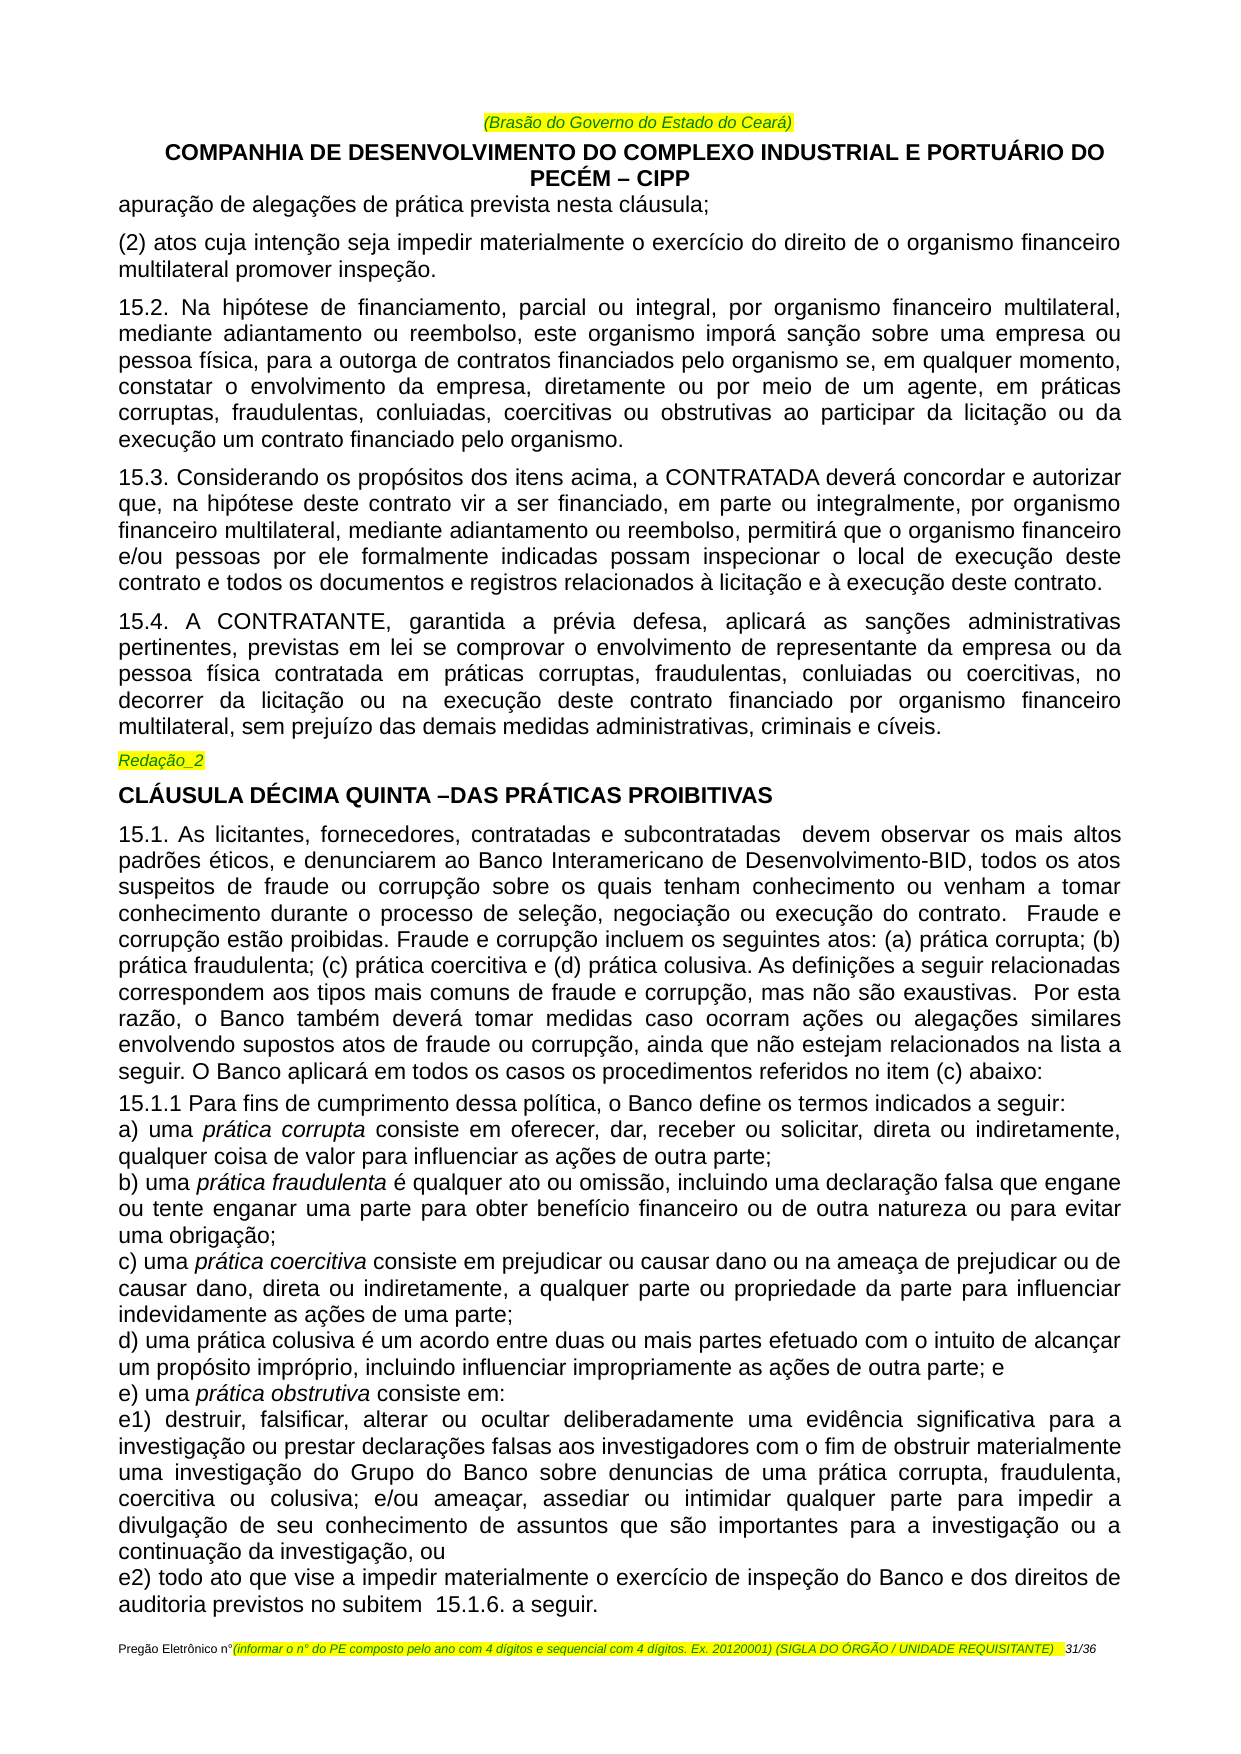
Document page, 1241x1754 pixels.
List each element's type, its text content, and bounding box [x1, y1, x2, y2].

text c) uma prática coercitiva consiste em prejudicar ou causar dano ou na ameaça de prejudicar ou de causar dano, direta ou indiretamente, a qualquer parte ou propriedade da parte para influenciar indevidamente as ações de uma parte; [118, 1248, 1122, 1327]
text CLÁUSULA DÉCIMA QUINTA –DAS PRÁTICAS PROIBITIVAS [118, 782, 1122, 809]
text 15.1. As licitantes, fornecedores, contratadas e subcontratadas devem observar os mais altos padrões éticos, e denunciarem ao Banco Interamericano de Desenvolvimento-BID, todos os atos suspeitos de fraude ou corrupção sobre os quais tenham conhecimento ou venham a tomar conhecimento durante o processo de seleção, negociação ou execução do contrato. Fraude e corrupção estão proibidas. Fraude e corrupção incluem os seguintes atos: (a) prática corrupta; (b) prática fraudulenta; (c) prática coercitiva e (d) prática colusiva. As definições a seguir relacionadas correspondem aos tipos mais comuns de fraude e corrupção, mas não são exaustivas. Por esta razão, o Banco também deverá tomar medidas caso ocorram ações ou alegações similares envolvendo supostos atos de fraude ou corrupção, ainda que não estejam relacionados na lista a seguir. O Banco aplicará em todos os casos os procedimentos referidos no item (c) abaixo: [118, 821, 1122, 1084]
text b) uma prática fraudulenta é qualquer ato ou omissão, incluindo uma declaração falsa que engane ou tente enganar uma parte para obter benefício financeiro ou de outra natureza ou para evitar uma obrigação; [118, 1169, 1122, 1248]
text e1) destruir, falsificar, alterar ou ocultar deliberadamente uma evidência significativa para a investigação ou prestar declarações falsas aos investigadores com o fim de obstruir materialmente uma investigação do Grupo do Banco sobre denuncias de uma prática corrupta, fraudulenta, coercitiva ou colusiva; e/ou ameaçar, assediar ou intimidar qualquer parte para impedir a divulgação de seu conhecimento de assuntos que são importantes para a investigação ou a continuação da investigação, ou [118, 1406, 1122, 1564]
text Redação_2 [118, 751, 1123, 770]
text 15.2. Na hipótese de financiamento, parcial ou integral, por organismo financeiro multilateral, mediante adiantamento ou reembolso, este organismo imporá sanção sobre uma empresa ou pessoa física, para a outorga de contratos financiados pelo organismo se, em qualquer momento, constatar o envolvimento da empresa, diretamente ou por meio de um agente, em práticas corruptas, fraudulentas, conluiadas, coercitivas ou obstrutivas ao participar da licitação ou da execução um contrato financiado pelo organismo. [118, 294, 1122, 452]
text (2) atos cuja intenção seja impedir materialmente o exercício do direito de o organismo financeiro multilateral promover inspeção. [118, 229, 1122, 282]
text e2) todo ato que vise a impedir materialmente o exercício de inspeção do Banco e dos direitos de auditoria previstos no subitem 15.1.6. a seguir. [118, 1564, 1122, 1617]
text 15.1.1 Para fins de cumprimento dessa política, o Banco define os termos indicados a seguir: [118, 1090, 1122, 1116]
text apuração de alegações de prática prevista nesta cláusula; [118, 191, 1122, 217]
text a) uma prática corrupta consiste em oferecer, dar, receber ou solicitar, direta ou indiretamente, qualquer coisa de valor para influenciar as ações de outra parte; [118, 1116, 1122, 1169]
text e) uma prática obstrutiva consiste em: [118, 1380, 1122, 1406]
text 15.4. A CONTRATANTE, garantida a prévia defesa, aplicará as sanções administrativas pertinentes, previstas em lei se comprovar o envolvimento de representante da empresa ou da pessoa física contratada em práticas corruptas, fraudulentas, conluiadas ou coercitivas, no decorrer da licitação ou na execução deste contrato financiado por organismo financeiro multilateral, sem prejuízo das demais medidas administrativas, criminais e cíveis. [118, 608, 1122, 739]
text 15.3. Considerando os propósitos dos itens acima, a CONTRATADA deverá concordar e autorizar que, na hipótese deste contrato vir a ser financiado, em parte ou integralmente, por organismo financeiro multilateral, mediante adiantamento ou reembolso, permitirá que o organismo financeiro e/ou pessoas por ele formalmente indicadas possam inspecionar o local de execução deste contrato e todos os documentos e registros relacionados à licitação e à execução deste contrato. [118, 464, 1122, 596]
text d) uma prática colusiva é um acordo entre duas ou mais partes efetuado com o intuito de alcançar um propósito impróprio, incluindo influenciar impropriamente as ações de outra parte; e [118, 1327, 1122, 1380]
